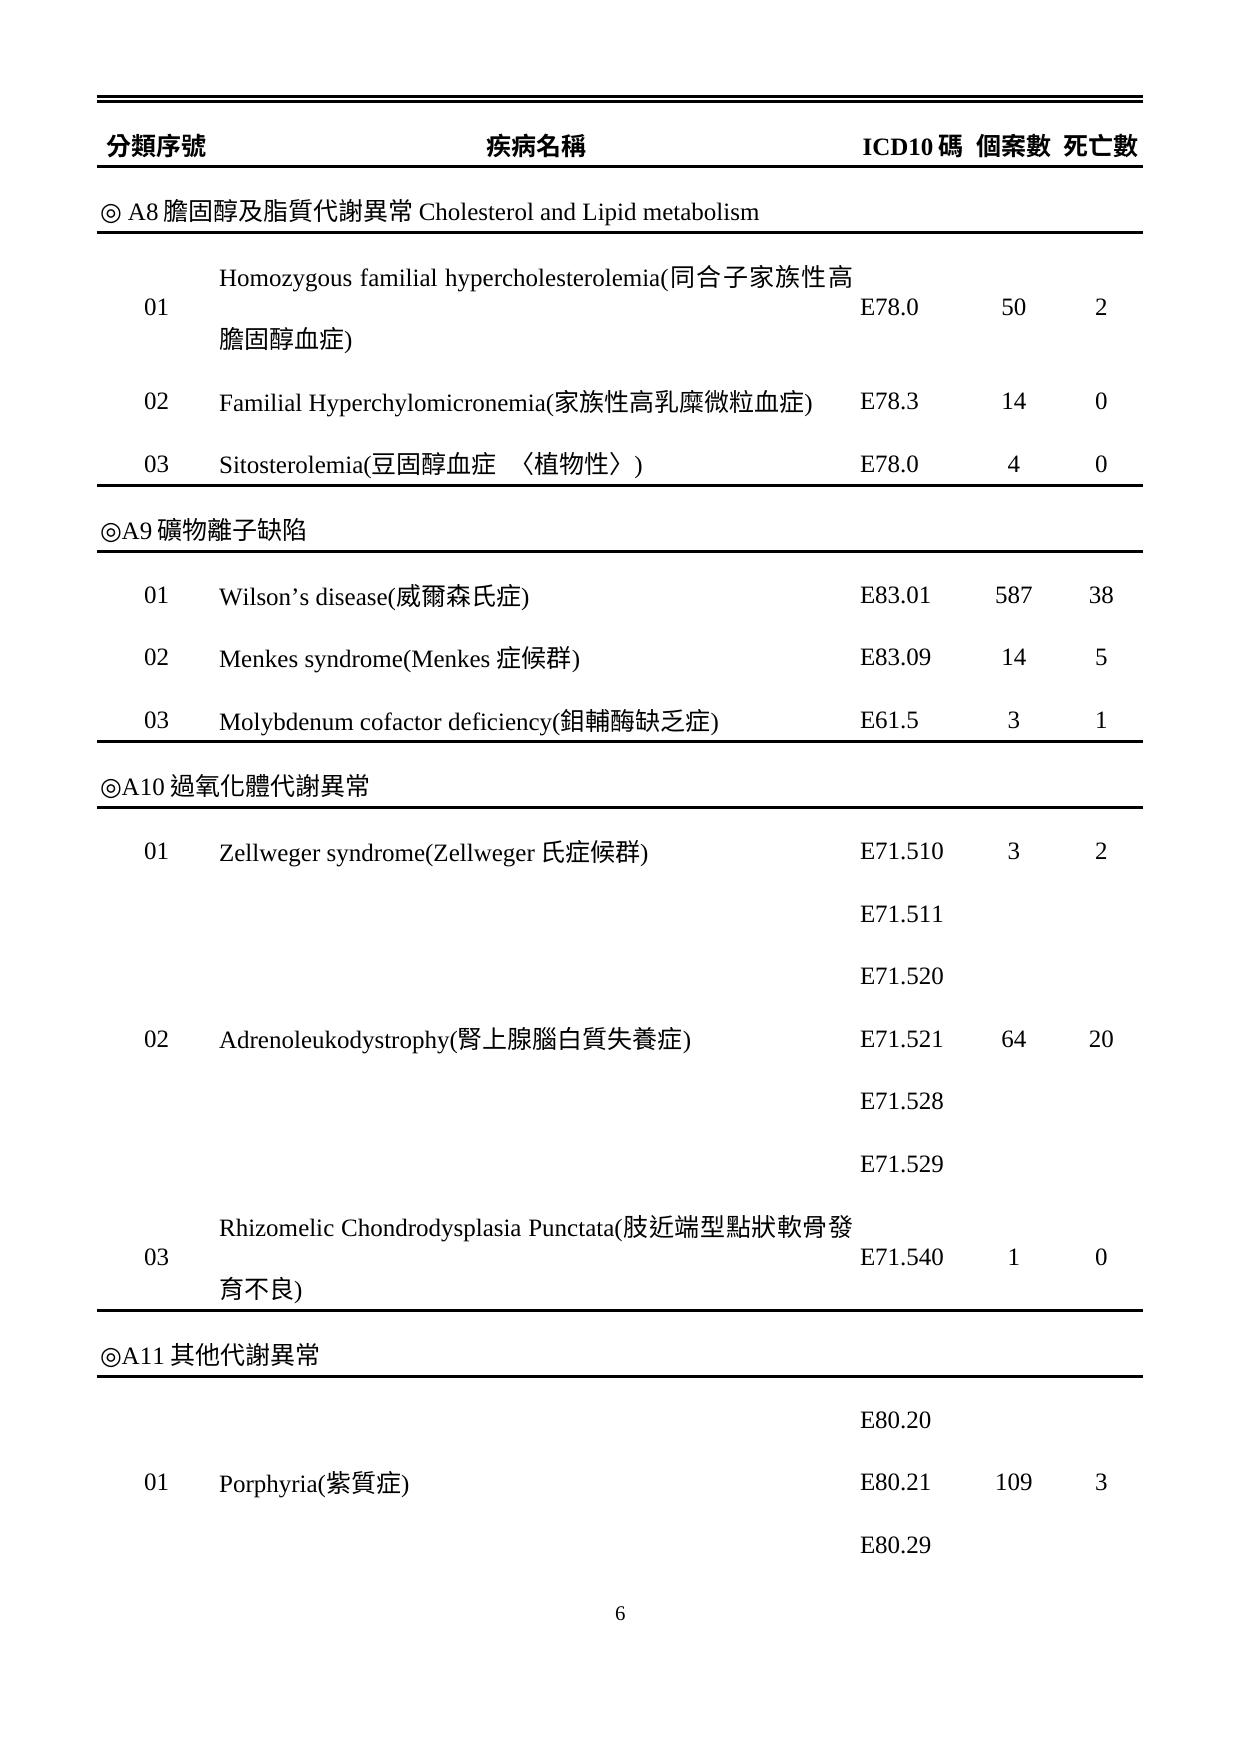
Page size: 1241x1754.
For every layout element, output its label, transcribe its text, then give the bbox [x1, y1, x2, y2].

table_cell Rhizomelic Chondrodysplasia Punctata(肢近端型點狀軟骨發育不良) [216, 1184, 857, 1309]
table_cell 02 [97, 359, 216, 421]
table_cell 3 [969, 678, 1058, 740]
table_cell E78.3 [857, 359, 969, 421]
table_header 分類序號 [97, 103, 216, 165]
table_cell 3 [1059, 1378, 1143, 1565]
table_cell 03 [97, 1184, 216, 1309]
table_cell 109 [969, 1378, 1058, 1565]
table_cell Menkes syndrome(Menkes 症候群) [216, 615, 857, 678]
table_cell 5 [1059, 615, 1143, 678]
table_cell ◎A9礦物離子缺陷 [97, 487, 1143, 549]
table_cell ◎ A8膽固醇及脂質代謝異常Cholesterol and Lipid metabolism [97, 168, 1143, 231]
table_cell 20 [1059, 871, 1143, 1184]
table_cell 0 [1059, 421, 1143, 484]
table_cell 01 [97, 809, 216, 871]
table_cell 03 [97, 678, 216, 740]
table_header ICD10碼 [857, 103, 969, 165]
table_cell 14 [969, 359, 1058, 421]
table_cell Porphyria(紫質症) [216, 1378, 857, 1565]
table_cell 14 [969, 615, 1058, 678]
table_cell 01 [97, 1378, 216, 1565]
table_header 死亡數 [1059, 103, 1143, 165]
table_cell 2 [1059, 234, 1143, 359]
table_cell ◎A11其他代謝異常 [97, 1312, 1143, 1374]
table_cell 64 [969, 871, 1058, 1184]
table_cell 50 [969, 234, 1058, 359]
table_cell 0 [1059, 359, 1143, 421]
table_cell E80.20 E80.21 E80.29 [857, 1378, 969, 1565]
table_cell E83.01 [857, 553, 969, 615]
table_cell Wilson’s disease(威爾森氏症) [216, 553, 857, 615]
table_cell E71.510 [857, 809, 969, 871]
table_cell 1 [969, 1184, 1058, 1309]
table_cell E71.511 E71.520 E71.521 E71.528 E71.529 [857, 871, 969, 1184]
table_cell 01 [97, 234, 216, 359]
table_header 個案數 [969, 103, 1058, 165]
table_cell 38 [1059, 553, 1143, 615]
table_cell 2 [1059, 809, 1143, 871]
table_cell E61.5 [857, 678, 969, 740]
table_cell ◎A10過氧化體代謝異常 [97, 743, 1143, 806]
table_cell E83.09 [857, 615, 969, 678]
table_cell 02 [97, 615, 216, 678]
table_cell Adrenoleukodystrophy(腎上腺腦白質失養症) [216, 871, 857, 1184]
table_cell 02 [97, 871, 216, 1184]
table_cell Molybdenum cofactor deficiency(鉬輔酶缺乏症) [216, 678, 857, 740]
table_cell Sitosterolemia(豆固醇血症 〈植物性〉) [216, 421, 857, 484]
table_cell 587 [969, 553, 1058, 615]
table_cell E78.0 [857, 234, 969, 359]
table_cell Familial Hyperchylomicronemia(家族性高乳糜微粒血症) [216, 359, 857, 421]
table_cell 0 [1059, 1184, 1143, 1309]
table_cell 01 [97, 553, 216, 615]
table_cell 4 [969, 421, 1058, 484]
table_cell E71.540 [857, 1184, 969, 1309]
table_cell 1 [1059, 678, 1143, 740]
table_cell E78.0 [857, 421, 969, 484]
table_header 疾病名稱 [216, 103, 857, 165]
table_cell Homozygous familial hypercholesterolemia(同合子家族性高膽固醇血症) [216, 234, 857, 359]
table_cell 3 [969, 809, 1058, 871]
table_cell 03 [97, 421, 216, 484]
table_cell Zellweger syndrome(Zellweger氏症候群) [216, 809, 857, 871]
